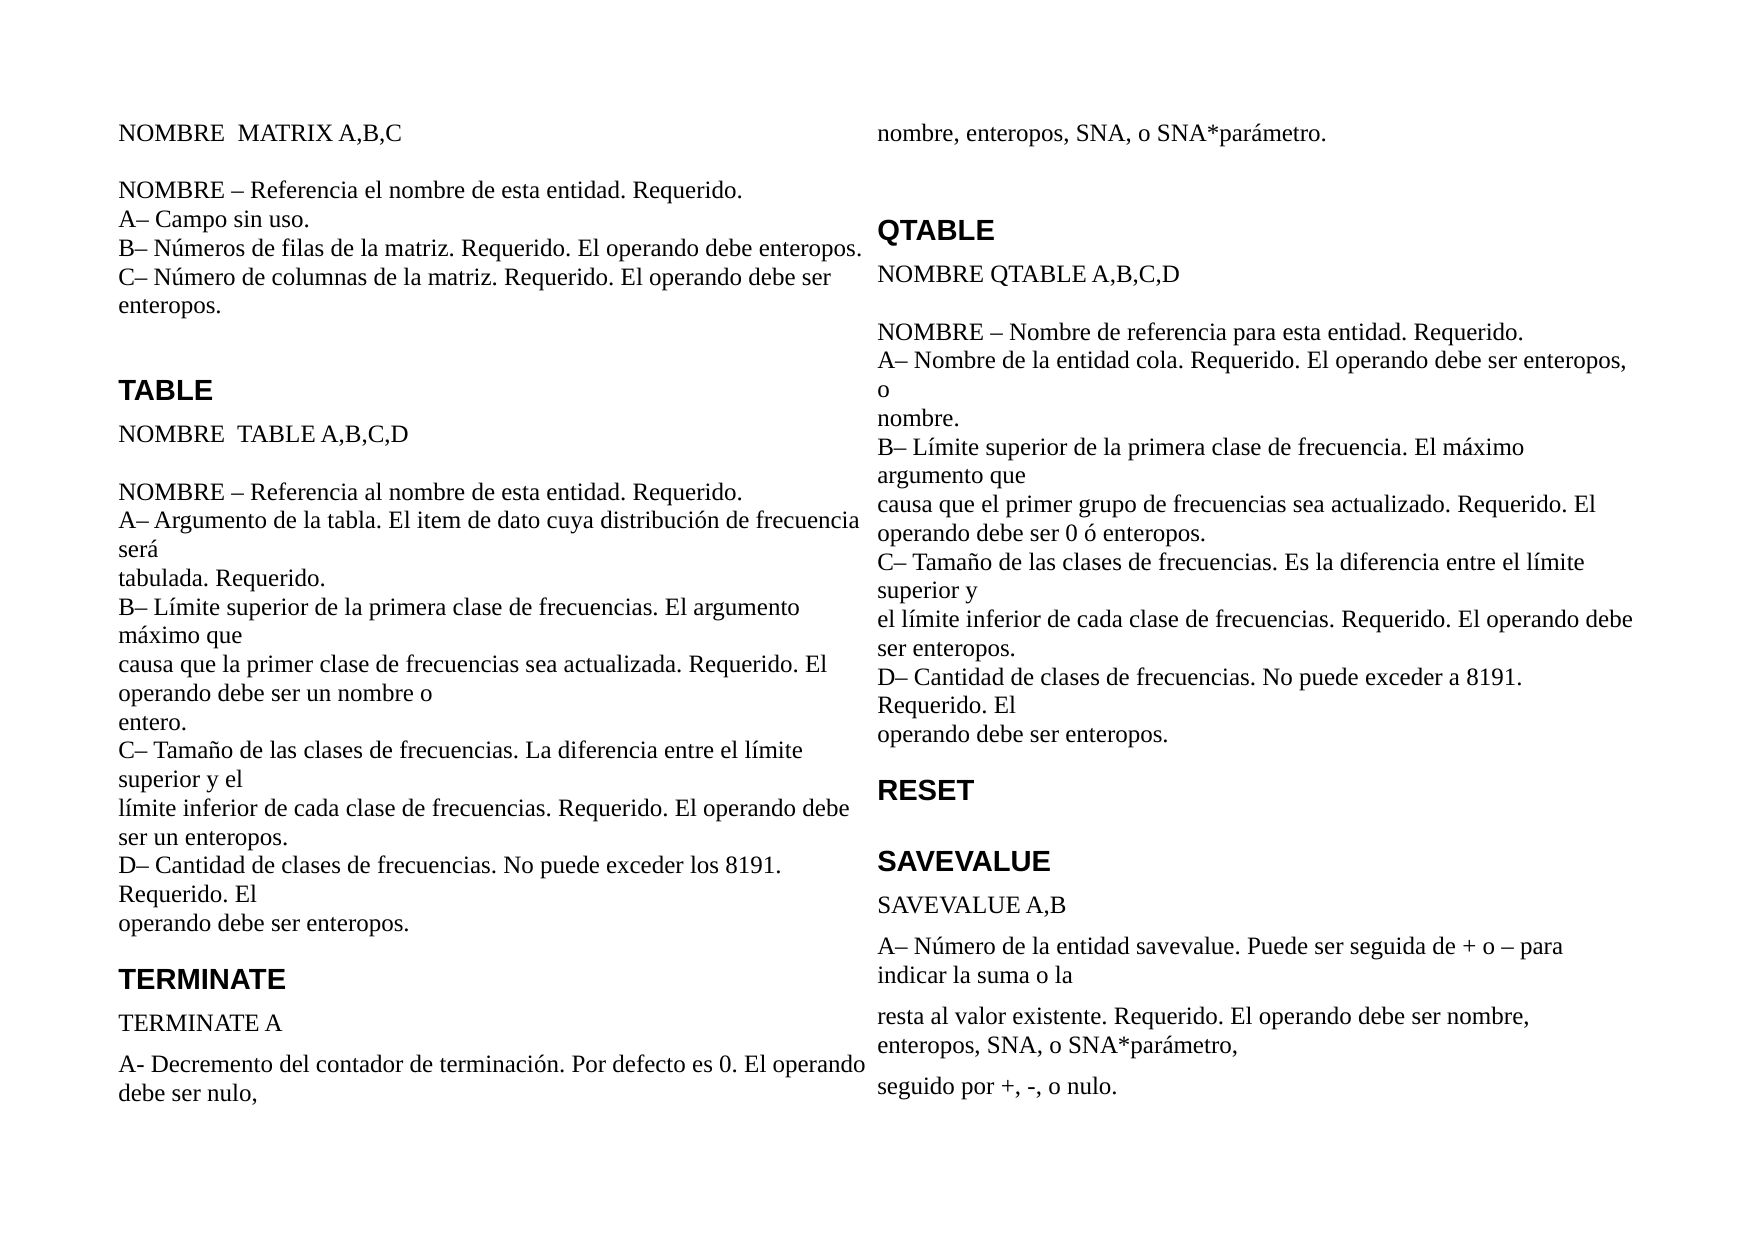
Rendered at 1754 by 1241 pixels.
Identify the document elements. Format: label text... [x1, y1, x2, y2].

text operando debe ser enteropos. [118, 908, 877, 937]
subtitle RESET [877, 773, 1636, 806]
text TERMINATE A [118, 1008, 877, 1036]
text NOMBRE – Referencia el nombre de esta entidad. Requerido. [118, 176, 877, 204]
text A– Nombre de la entidad cola. Requerido. El operando debe ser enteropos, o [877, 345, 1636, 403]
text NOMBRE MATRIX A,B,C [118, 118, 877, 147]
subtitle QTABLE [877, 213, 1636, 247]
text B– Números de filas de la matriz. Requerido. El operando debe enteropos. [118, 233, 877, 262]
text A– Campo sin uso. [118, 204, 877, 233]
text NOMBRE QTABLE A,B,C,D [877, 259, 1636, 288]
text D– Cantidad de clases de frecuencias. No puede exceder a 8191. Requerido. El [877, 662, 1636, 719]
text SAVEVALUE A,B [877, 890, 1636, 919]
text B– Límite superior de la primera clase de frecuencias. El argumento máximo que [118, 592, 877, 649]
text A– Número de la entidad savevalue. Puede ser seguida de + o – para indicar la suma o la [877, 931, 1636, 989]
text seguido por +, -, o nulo. [877, 1071, 1636, 1100]
text causa que la primer clase de frecuencias sea actualizada. Requerido. El operando debe ser un nombre o [118, 649, 877, 707]
text NOMBRE TABLE A,B,C,D [118, 419, 877, 448]
subtitle SAVEVALUE [877, 844, 1636, 877]
text C– Tamaño de las clases de frecuencias. Es la diferencia entre el límite superior y [877, 547, 1636, 604]
text resta al valor existente. Requerido. El operando debe ser nombre, enteropos, SNA, o SNA*parámetro, [877, 1001, 1636, 1059]
text NOMBRE – Referencia al nombre de esta entidad. Requerido. [118, 477, 877, 505]
text D– Cantidad de clases de frecuencias. No puede exceder los 8191. Requerido. El [118, 850, 877, 908]
text límite inferior de cada clase de frecuencias. Requerido. El operando debe ser un enteropos. [118, 793, 877, 850]
text A- Decremento del contador de terminación. Por defecto es 0. El operando debe ser nulo, [118, 1049, 877, 1106]
text NOMBRE – Nombre de referencia para esta entidad. Requerido. [877, 317, 1636, 345]
text el límite inferior de cada clase de frecuencias. Requerido. El operando debe ser enteropos. [877, 604, 1636, 662]
subtitle TABLE [118, 373, 877, 407]
text operando debe ser enteropos. [877, 719, 1636, 748]
text entero. [118, 707, 877, 735]
text C– Número de columnas de la matriz. Requerido. El operando debe ser enteropos. [118, 262, 877, 319]
text A– Argumento de la tabla. El item de dato cuya distribución de frecuencia será [118, 505, 877, 563]
text causa que el primer grupo de frecuencias sea actualizado. Requerido. El operando debe ser 0 ó enteropos. [877, 489, 1636, 547]
text tabulada. Requerido. [118, 563, 877, 592]
subtitle TERMINATE [118, 962, 877, 995]
text nombre, enteropos, SNA, o SNA*parámetro. [877, 118, 1636, 147]
text nombre. [877, 403, 1636, 432]
text C– Tamaño de las clases de frecuencias. La diferencia entre el límite superior y el [118, 735, 877, 793]
text B– Límite superior de la primera clase de frecuencia. El máximo argumento que [877, 432, 1636, 489]
